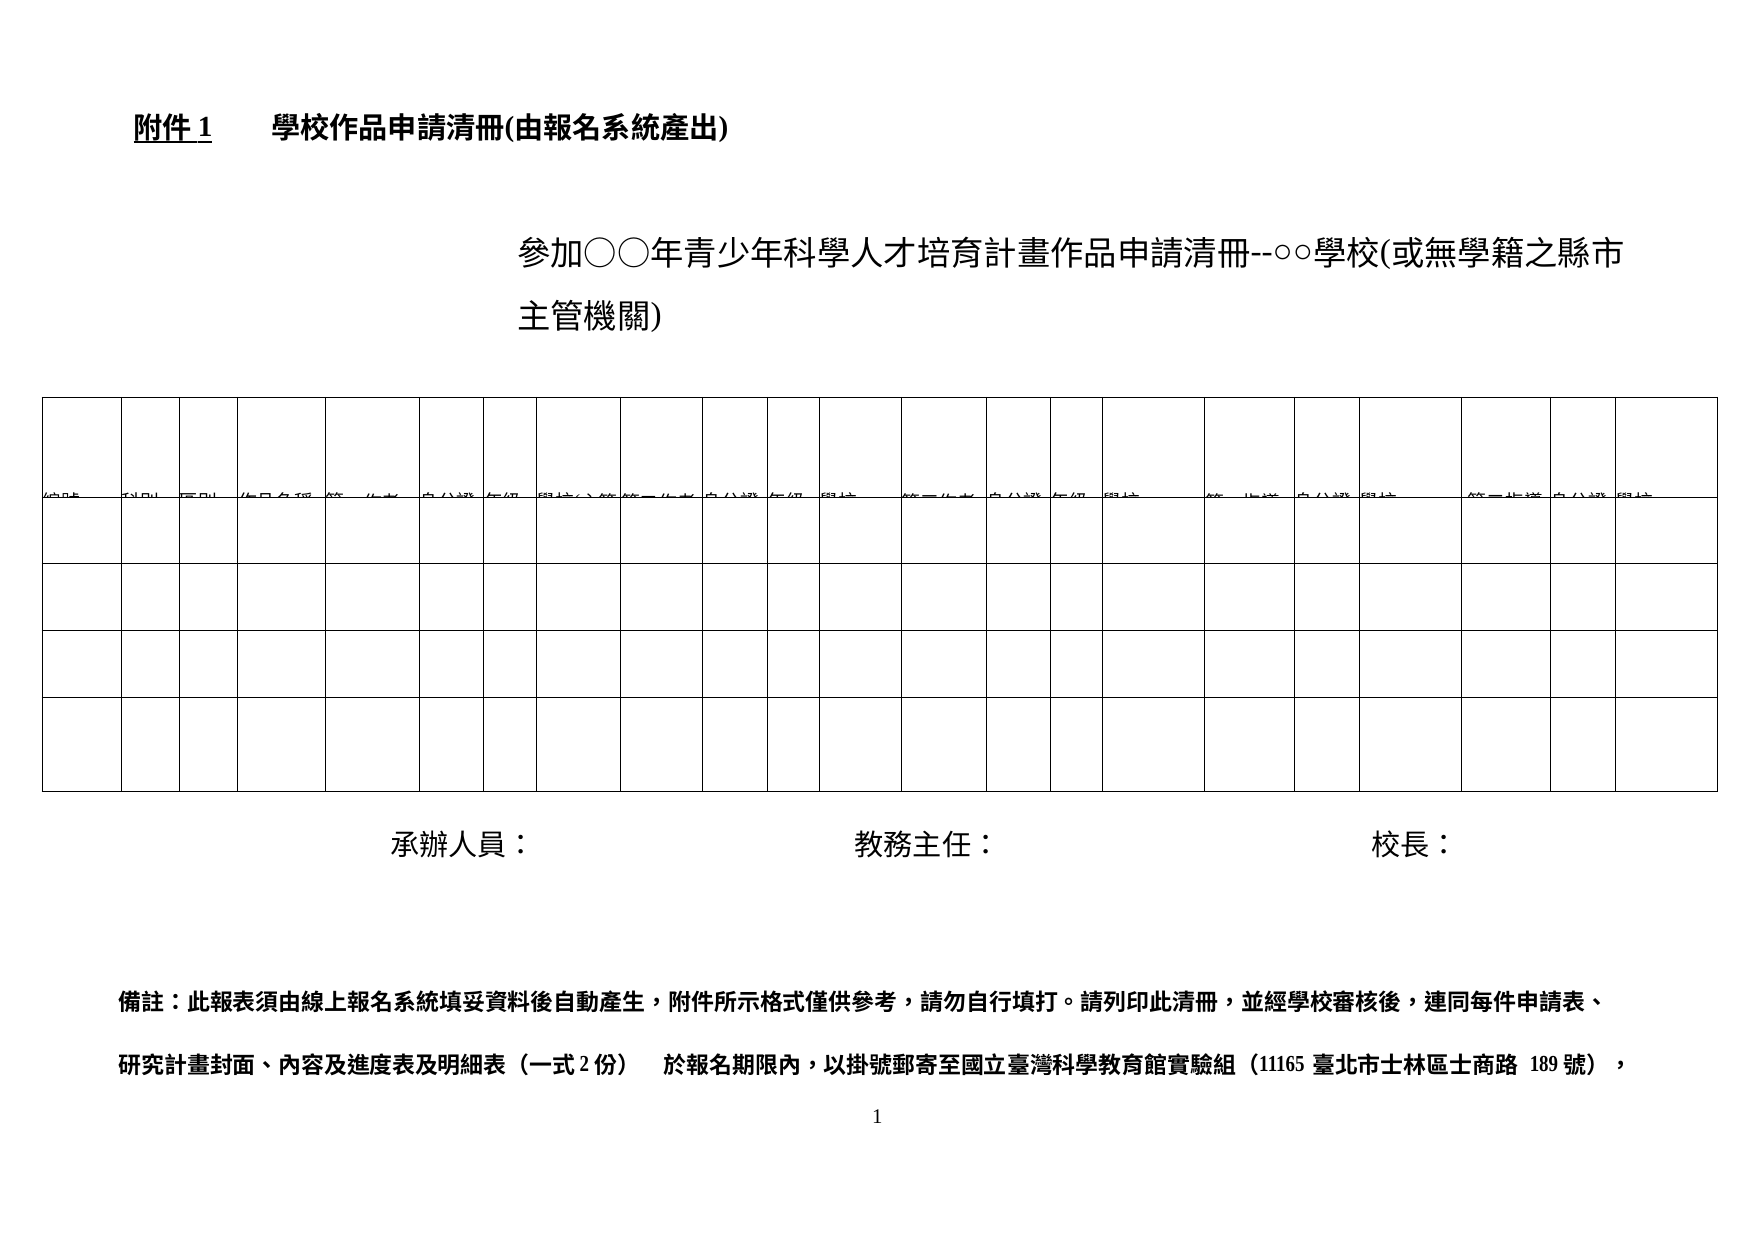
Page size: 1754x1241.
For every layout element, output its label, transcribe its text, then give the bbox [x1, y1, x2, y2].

table_header 學校 [1616, 398, 1717, 497]
table_cell [43, 631, 121, 697]
table_header 第三作者 [902, 398, 986, 497]
table_cell [1360, 564, 1461, 630]
table_header 年級 [768, 398, 819, 497]
table_cell [122, 631, 179, 697]
table_header 第一指導老師 [1205, 398, 1294, 497]
table_cell [1103, 698, 1204, 791]
table_cell [238, 498, 325, 563]
table_cell [180, 498, 237, 563]
text 備註：此報表須由線上報名系統填妥資料後自動產生，附件所示格式僅供參考，請勿自行填打。請列印此清冊，並經學校審核後，連同每件申請表、 研究計畫封面、內容及進度表及明細表（一式2 份） 於報名期限內，以掛號郵寄至國立臺灣科學教育館實驗組（11165 臺北市士林區士商路 189 號）， [118, 959, 1636, 1084]
table_cell [122, 698, 179, 791]
table_cell [1551, 698, 1615, 791]
table_header 學校(主管機關) [537, 398, 620, 497]
table_cell [43, 498, 121, 563]
table_cell [1051, 698, 1102, 791]
table_cell [1295, 498, 1359, 563]
subtitle 參加○○年青少年科學人才培育計畫作品申請清冊--○○學校(或無學籍之縣市主管機關) [517, 209, 1636, 334]
table_cell [537, 698, 620, 791]
table_cell [122, 498, 179, 563]
table_header 作品名稱 [238, 398, 325, 497]
table_cell [1462, 698, 1550, 791]
table_cell [326, 498, 419, 563]
table_cell [1462, 498, 1550, 563]
table_cell [484, 498, 536, 563]
table_cell [1205, 698, 1294, 791]
table_header 學校 [1360, 398, 1461, 497]
text 承辦人員： 教務主任： 校長： [212, 821, 1636, 863]
table_cell [621, 698, 702, 791]
table_header 身分證 [703, 398, 767, 497]
table_cell [326, 564, 419, 630]
table_cell [703, 564, 767, 630]
table_cell [537, 498, 620, 563]
table_cell [1616, 631, 1717, 697]
table_cell [768, 698, 819, 791]
table_cell [987, 564, 1050, 630]
table_header 年級 [1051, 398, 1102, 497]
table_cell [1103, 564, 1204, 630]
table_cell [420, 498, 483, 563]
table_cell [987, 498, 1050, 563]
table_cell [1103, 498, 1204, 563]
table_cell [1051, 564, 1102, 630]
table_cell [902, 698, 986, 791]
table_cell [1205, 498, 1294, 563]
table_header 科別 [122, 398, 179, 497]
table_cell [180, 564, 237, 630]
table_cell [484, 631, 536, 697]
table_cell [326, 698, 419, 791]
table_cell [238, 631, 325, 697]
table_cell [820, 631, 901, 697]
table_header 身分證 [420, 398, 483, 497]
table_header 第二作者 [621, 398, 702, 497]
table_cell [1205, 631, 1294, 697]
table_cell [987, 698, 1050, 791]
table_cell [1051, 498, 1102, 563]
table_cell [768, 564, 819, 630]
table_cell [820, 498, 901, 563]
table_cell [420, 631, 483, 697]
table_cell [1462, 631, 1550, 697]
table_header 身分證 [1551, 398, 1615, 497]
table_cell [180, 698, 237, 791]
table_cell [1616, 564, 1717, 630]
table_cell [768, 631, 819, 697]
table_cell [621, 631, 702, 697]
table_cell [1551, 564, 1615, 630]
table_cell [1205, 564, 1294, 630]
table_cell [987, 631, 1050, 697]
table_header 第二指導 老師 [1462, 398, 1550, 497]
table_cell [621, 498, 702, 563]
table_cell [820, 698, 901, 791]
table_header 身分證 [987, 398, 1050, 497]
table_header 年級 [484, 398, 536, 497]
table_cell [238, 564, 325, 630]
table_cell [1295, 564, 1359, 630]
table_header 身分證 [1295, 398, 1359, 497]
table_cell [484, 698, 536, 791]
table_header 區別 [180, 398, 237, 497]
table_cell [238, 698, 325, 791]
table_cell [1551, 631, 1615, 697]
table_cell [902, 631, 986, 697]
table_cell [1103, 631, 1204, 697]
table_cell [420, 698, 483, 791]
table_cell [1295, 698, 1359, 791]
table_cell [1551, 498, 1615, 563]
table_cell [1616, 498, 1717, 563]
table_cell [537, 564, 620, 630]
table_cell [1360, 498, 1461, 563]
table_cell [1360, 631, 1461, 697]
table_cell [1360, 698, 1461, 791]
table_cell [1616, 698, 1717, 791]
text 附件1 學校作品申請清冊(由報名系統產出) [133, 84, 1636, 147]
table_cell [768, 498, 819, 563]
table_cell [484, 564, 536, 630]
table_header 編號 [43, 398, 121, 497]
table_cell [180, 631, 237, 697]
table_cell [703, 698, 767, 791]
table_cell [122, 564, 179, 630]
table_cell [537, 631, 620, 697]
table_header 第一作者 [326, 398, 419, 497]
table_header 學校 [820, 398, 901, 497]
table_cell [703, 631, 767, 697]
table_cell [820, 564, 901, 630]
table_cell [1462, 564, 1550, 630]
table_cell [326, 631, 419, 697]
table_cell [43, 564, 121, 630]
table_cell [902, 564, 986, 630]
table_header 學校 [1103, 398, 1204, 497]
table_cell [1051, 631, 1102, 697]
table_cell [621, 564, 702, 630]
table_cell [1295, 631, 1359, 697]
table_cell [43, 698, 121, 791]
table_cell [902, 498, 986, 563]
table_cell [703, 498, 767, 563]
table_cell [420, 564, 483, 630]
